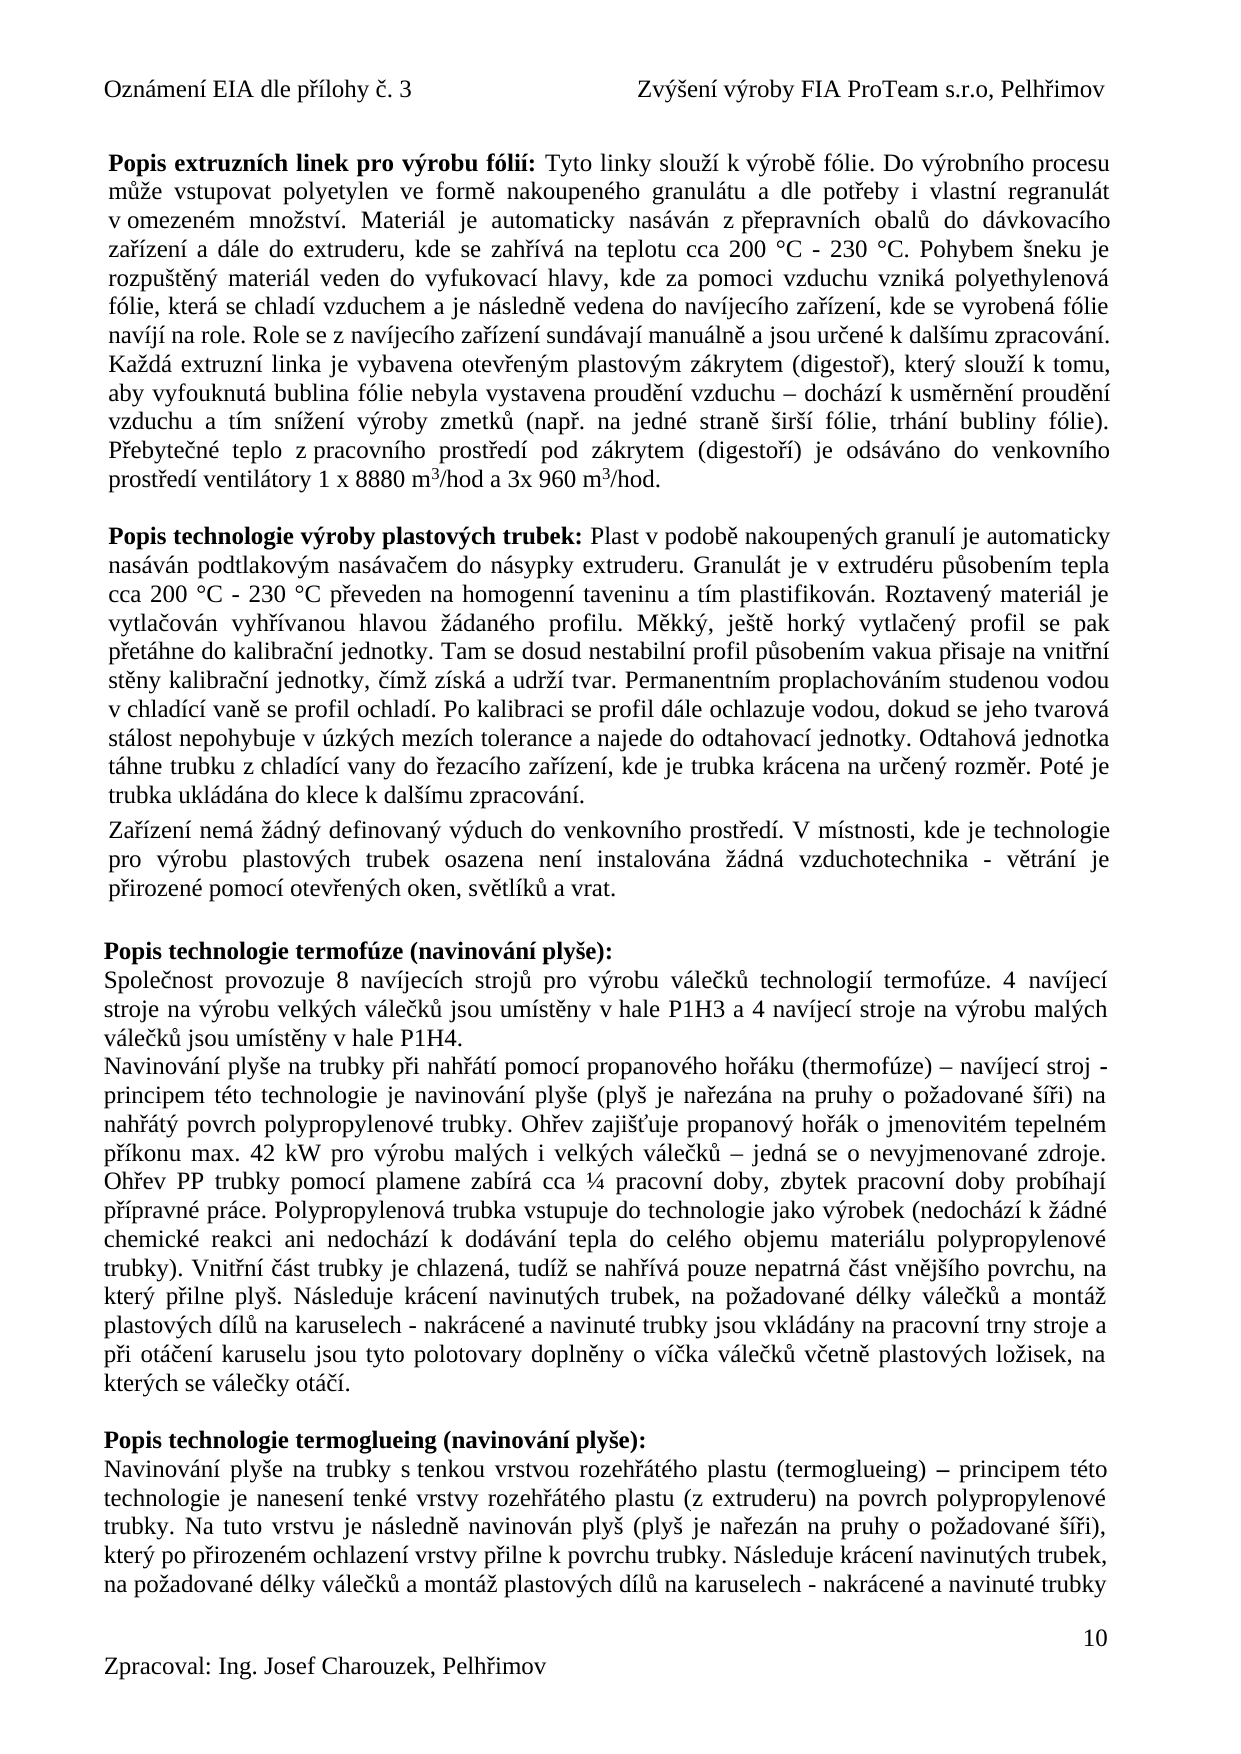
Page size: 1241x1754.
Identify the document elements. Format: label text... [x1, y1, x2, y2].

text Popis technologie termoglueing (navinování plyše): [103, 1425, 1110, 1454]
text Společnost provozuje 8 navíjecích strojů pro výrobu válečků technologií termofúze. 4 navíjecí stroje na výrobu velkých válečků jsou umístěny v hale P1H3 a 4 navíjecí stroje na výrobu malých válečků jsou umístěny v hale P1H4. [103, 965, 1107, 1051]
text Popis extruzních linek pro výrobu fólií: Tyto linky slouží k výrobě fólie. Do výrobního procesu může vstupovat polyetylen ve formě nakoupeného granulátu a dle potřeby i vlastní regranulát v omezeném množství. Materiál je automaticky nasáván z přepravních obalů do dávkovacího zařízení a dále do extruderu, kde se zahřívá na teplotu cca 200 °C - 230 °C. Pohybem šneku je rozpuštěný materiál veden do vyfukovací hlavy, kde za pomoci vzduchu vzniká polyethylenová fólie, která se chladí vzduchem a je následně vedena do navíjecího zařízení, kde se vyrobená fólie navíjí na role. Role se z navíjecího zařízení sundávají manuálně a jsou určené k dalšímu zpracování. Každá extruzní linka je vybavena otevřeným plastovým zákrytem (digestoř), který slouží k tomu, aby vyfouknutá bublina fólie nebyla vystavena proudění vzduchu – dochází k usměrnění proudění vzduchu a tím snížení výroby zmetků (např. na jedné straně širší fólie, trhání bubliny fólie). Přebytečné teplo z pracovního prostředí pod zákrytem (digestoří) je odsáváno do venkovního prostředí ventilátory 1 x 8880 m3/hod a 3x 960 m3/hod. [108, 148, 1110, 493]
text Zařízení nemá žádný definovaný výduch do venkovního prostředí. V místnosti, kde je technologie pro výrobu plastových trubek osazena není instalována žádná vzduchotechnika - větrání je přirozené pomocí otevřených oken, světlíků a vrat. [108, 815, 1110, 901]
text Popis technologie termofúze (navinování plyše): [103, 936, 1107, 965]
text Popis technologie výroby plastových trubek: Plast v podobě nakoupených granulí je automaticky nasáván podtlakovým nasávačem do násypky extruderu. Granulát je v extrudéru působením tepla cca 200 °C - 230 °C převeden na homogenní taveninu a tím plastifikován. Roztavený materiál je vytlačován vyhřívanou hlavou žádaného profilu. Měkký, ještě horký vytlačený profil se pak přetáhne do kalibrační jednotky. Tam se dosud nestabilní profil působením vakua přisaje na vnitřní stěny kalibrační jednotky, čímž získá a udrží tvar. Permanentním proplachováním studenou vodou v chladící vaně se profil ochladí. Po kalibraci se profil dále ochlazuje vodou, dokud se jeho tvarová stálost nepohybuje v úzkých mezích tolerance a najede do odtahovací jednotky. Odtahová jednotka táhne trubku z chladící vany do řezacího zařízení, kde je trubka krácena na určený rozměr. Poté je trubka ukládána do klece k dalšímu zpracování. [108, 521, 1110, 809]
text Navinování plyše na trubky při nahřátí pomocí propanového hořáku (thermofúze) – navíjecí stroj - principem této technologie je navinování plyše (plyš je nařezána na pruhy o požadované šíři) na nahřátý povrch polypropylenové trubky. Ohřev zajišťuje propanový hořák o jmenovitém tepelném příkonu max. 42 kW pro výrobu malých i velkých válečků – jedná se o nevyjmenované zdroje. Ohřev PP trubky pomocí plamene zabírá cca ¼ pracovní doby, zbytek pracovní doby probíhají přípravné práce. Polypropylenová trubka vstupuje do technologie jako výrobek (nedochází k žádné chemické reakci ani nedochází k dodávání tepla do celého objemu materiálu polypropylenové trubky). Vnitřní část trubky je chlazená, tudíž se nahřívá pouze nepatrná část vnějšího povrchu, na který přilne plyš. Následuje krácení navinutých trubek, na požadované délky válečků a montáž plastových dílů na karuselech - nakrácené a navinuté trubky jsou vkládány na pracovní trny stroje a při otáčení karuselu jsou tyto polotovary doplněny o víčka válečků včetně plastových ložisek, na kterých se válečky otáčí. [103, 1051, 1107, 1396]
text Navinování plyše na trubky s tenkou vrstvou rozehřátého plastu (termoglueing) – principem této technologie je nanesení tenké vrstvy rozehřátého plastu (z extruderu) na povrch polypropylenové trubky. Na tuto vrstvu je následně navinován plyš (plyš je nařezán na pruhy o požadované šíři), který po přirozeném ochlazení vrstvy přilne k povrchu trubky. Následuje krácení navinutých trubek, na požadované délky válečků a montáž plastových dílů na karuselech - nakrácené a navinuté trubky [103, 1454, 1107, 1598]
